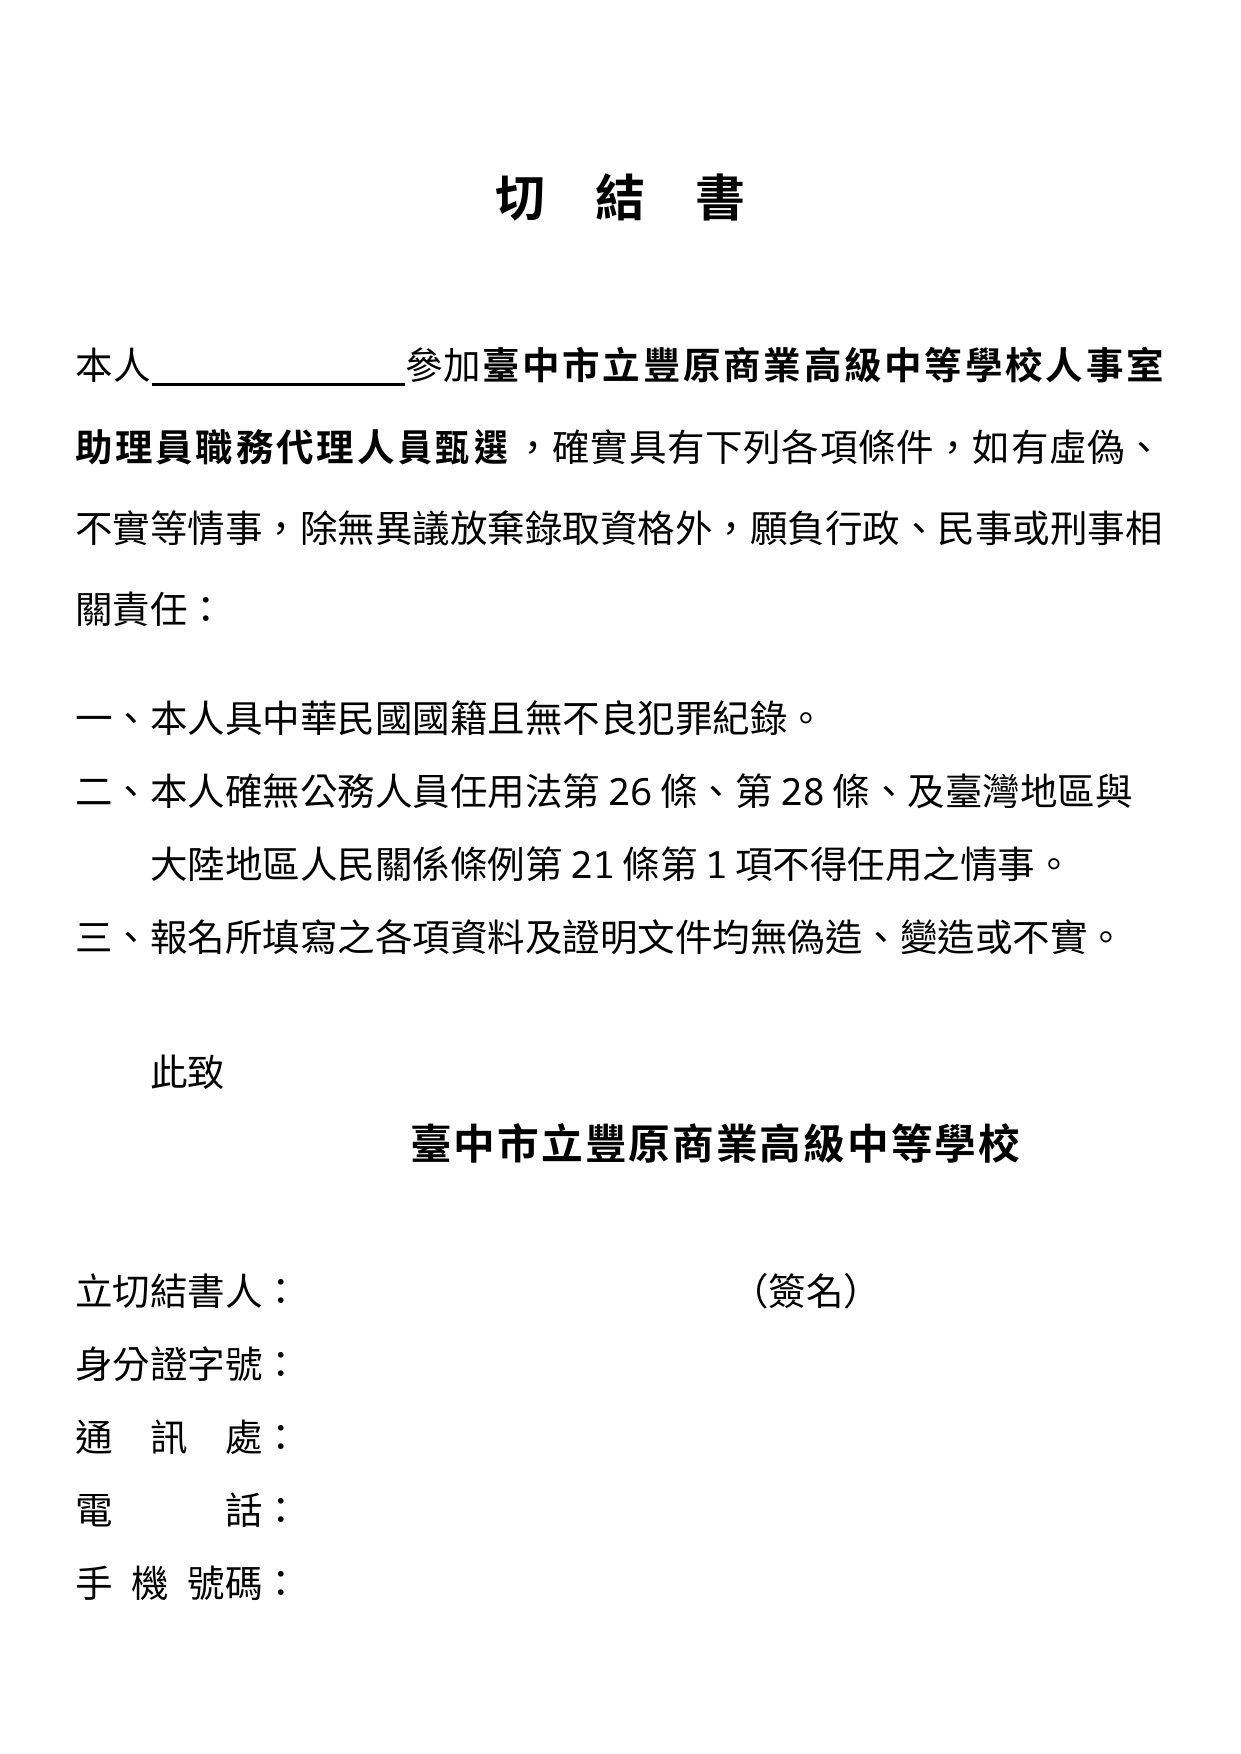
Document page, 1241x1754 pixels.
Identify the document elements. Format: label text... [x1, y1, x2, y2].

text 立切結書人： （簽名） [75, 1247, 1165, 1320]
text 本人 參加臺中市立豐原商業高級中等學校人事室助理員職務代理人員甄選，確實具有下列各項條件，如有虛偽、不實等情事，除無異議放棄錄取資格外，願負行政、民事或刑事相關責任： [75, 336, 1165, 634]
text 三、報名所填寫之各項資料及證明文件均無偽造、變造或不實。 [75, 893, 1165, 955]
text 切 結 書 [75, 158, 1165, 231]
text 一、本人具中華民國國籍且無不良犯罪紀錄。 [75, 674, 1165, 747]
text 通 訊 處： [75, 1393, 1165, 1466]
text 身分證字號： [75, 1320, 1165, 1393]
text 臺中市立豐原商業高級中等學校 [75, 1101, 1165, 1174]
text 手 機 號碼： [75, 1539, 1165, 1612]
text 電 話： [75, 1466, 1165, 1539]
text 此致 [150, 1028, 1165, 1101]
text 二、本人確無公務人員任用法第26條、第28條、及臺灣地區與大陸地區人民關係條例第21條第1項不得任用之情事。 [75, 747, 1165, 893]
